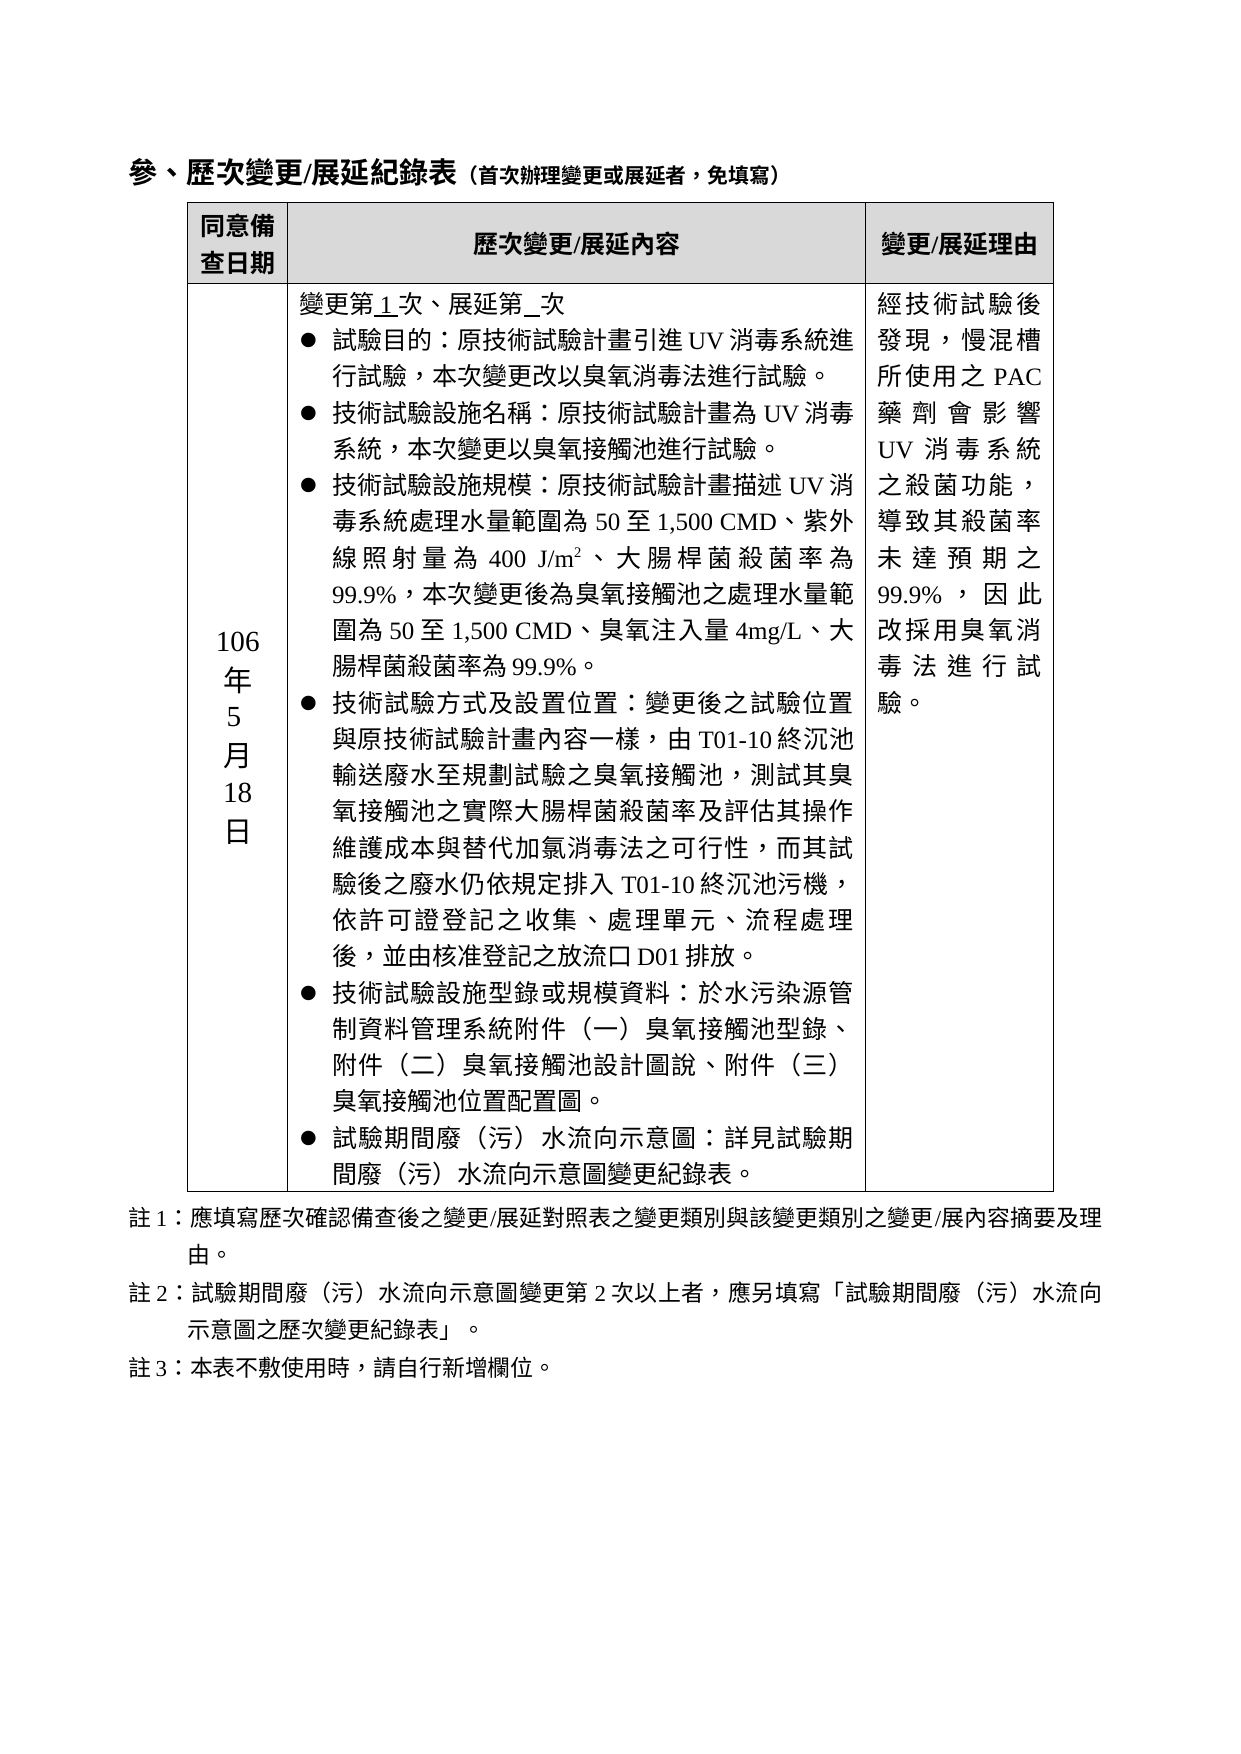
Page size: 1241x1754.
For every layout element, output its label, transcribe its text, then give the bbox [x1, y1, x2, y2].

table_header 同意備查日期 [188, 203, 287, 283]
table_cell 變更第 1 次、展延第 次 試驗目的：原技術試驗計畫引進UV消毒系統進行試驗，本次變更改以臭氧消毒法進行試驗。 技術試驗設施名稱：原技術試驗計畫為UV消毒系統，本次變更以臭氧接觸池進行試驗。 技術試驗設施規模：原技術試驗計畫描述UV消毒系統處理水量範圍為50至1,500 CMD、紫外線照射量為400 J/m2、大腸桿菌殺菌率為99.9%，本次變更後為臭氧接觸池之處理水量範圍為50至1,500 CMD、臭氧注入量4mg/L、大腸桿菌殺菌率為99.9%。 技術試驗方式及設置位置：變更後之試驗位置與原技術試驗計畫內容一樣，由T01-10終沉池輸送廢水至規劃試驗之臭氧接觸池，測試其臭氧接觸池之實際大腸桿菌殺菌率及評估其操作維護成本與替代加氯消毒法之可行性，而其試驗後之廢水仍依規定排入T01-10終沉池污機，依許可證登記之收集、處理單元、流程處理後，並由核准登記之放流口D01排放。 技術試驗設施型錄或規模資料：於水污染源管制資料管理系統附件（一）臭氧接觸池型錄、附件（二）臭氧接觸池設計圖說、附件（三）臭氧接觸池位置配置圖。 試驗期間廢（污）水流向示意圖：詳見試驗期間廢（污）水流向示意圖變更紀錄表。 [288, 284, 865, 1191]
text 註2：試驗期間廢（污）水流向示意圖變更第2次以上者，應另填寫「試驗期間廢（污）水流向示意圖之歷次變更紀錄表」。 [128, 1267, 1102, 1342]
text 註3：本表不敷使用時，請自行新增欄位。 [128, 1342, 1102, 1379]
text 註1：應填寫歷次確認備查後之變更/展延對照表之變更類別與該變更類別之變更/展內容摘要及理由。 [128, 1192, 1102, 1267]
table_header 歷次變更/展延內容 [288, 203, 865, 283]
table_cell 經技術試驗後發現，慢混槽所使用之PAC藥劑會影響UV消毒系統之殺菌功能，導致其殺菌率未達預期之99.9%，因此改採用臭氧消毒法進行試驗。 [866, 284, 1053, 1191]
table_cell 106 年 5 月 18 日 [188, 284, 287, 1191]
table_header 變更/展延理由 [866, 203, 1053, 283]
text 參、歷次變更/展延紀錄表（首次辦理變更或展延者，免填寫） [128, 127, 1107, 202]
